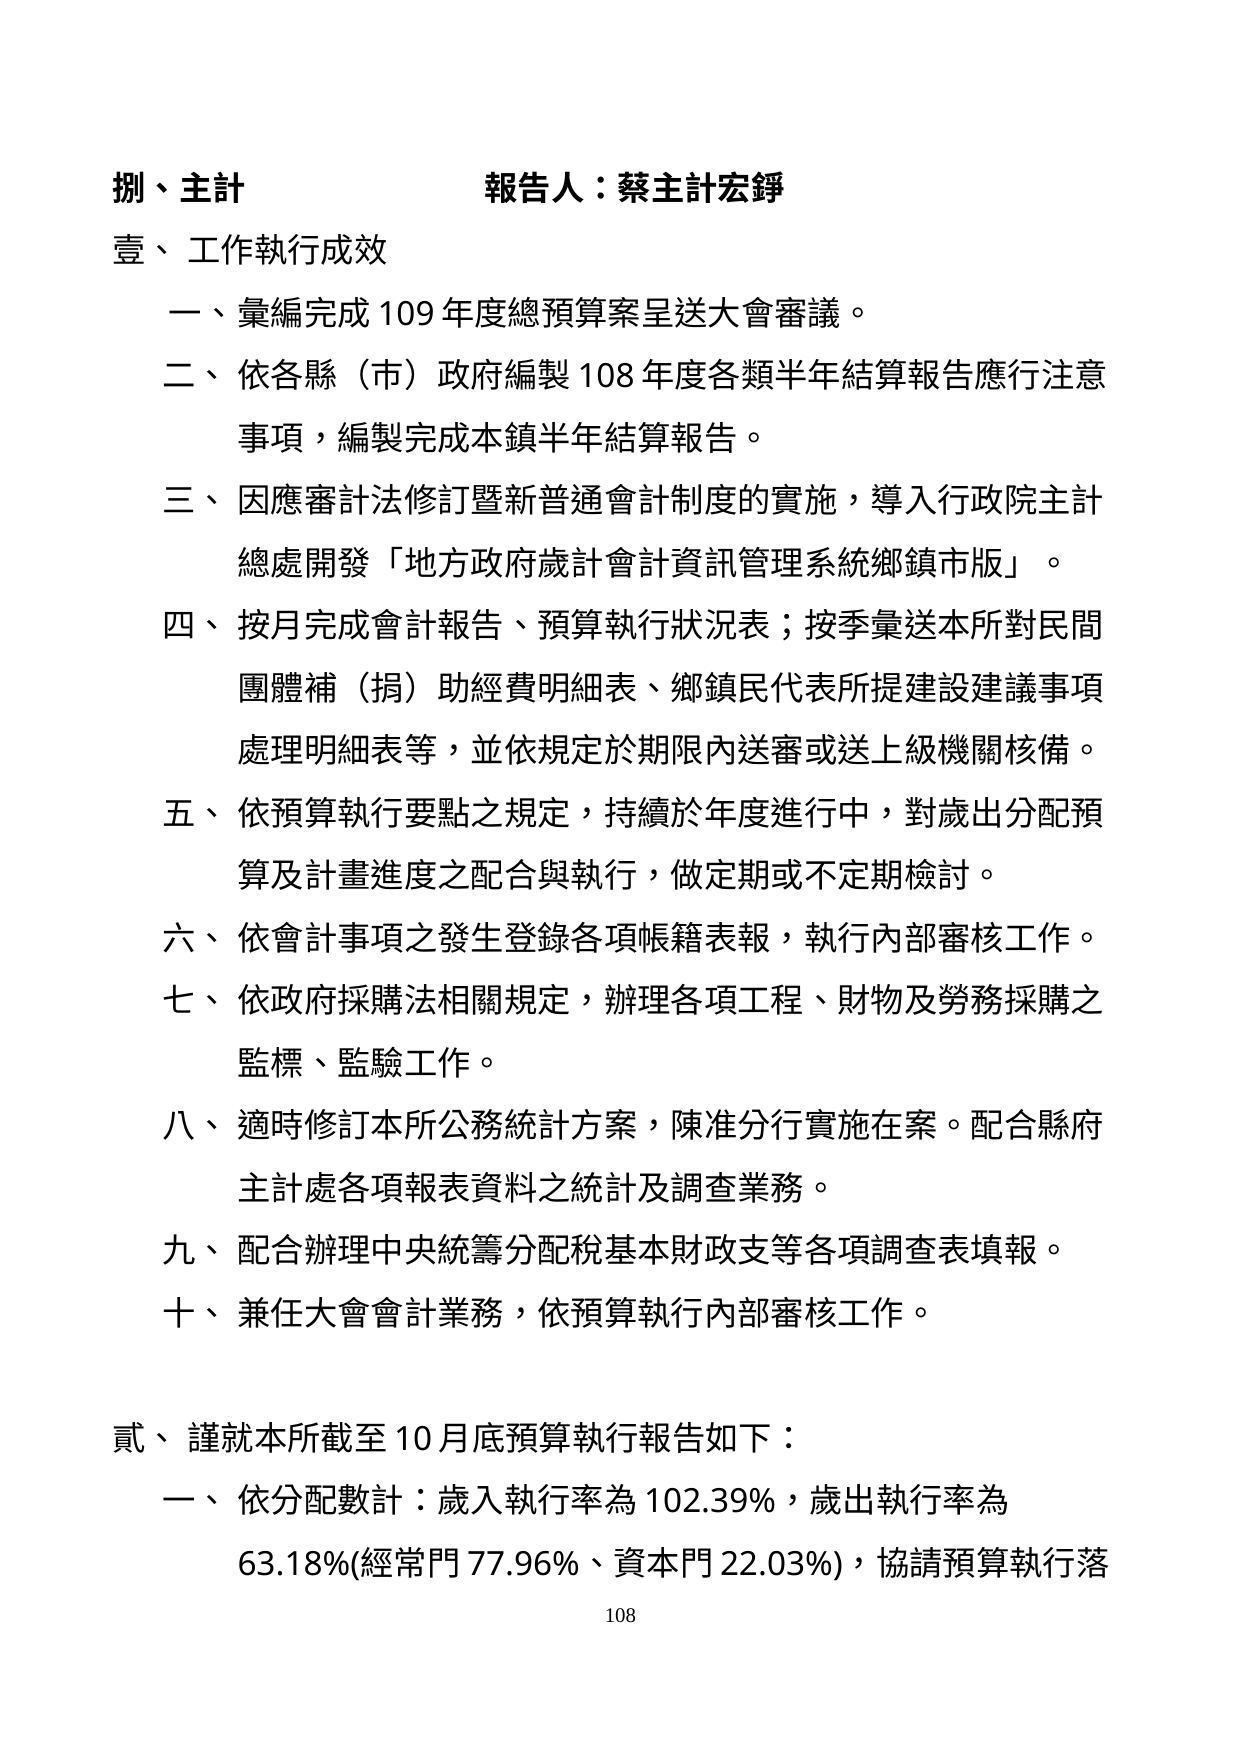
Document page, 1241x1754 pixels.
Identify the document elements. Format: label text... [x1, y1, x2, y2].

list 兼任大會會計業務，依預算執行內部審核工作。 [162, 1275, 1128, 1337]
list 依各縣（巿）政府編製108年度各類半年結算報告應行注意事項，編製完成本鎮半年結算報告。 [162, 337, 1128, 462]
list 依預算執行要點之規定，持續於年度進行中，對歲出分配預算及計畫進度之配合與執行，做定期或不定期檢討。 [162, 775, 1128, 900]
list 工作執行成效 [112, 212, 1128, 275]
list 依會計事項之發生登錄各項帳籍表報，執行內部審核工作。 [162, 900, 1128, 962]
list 因應審計法修訂暨新普通會計制度的實施，導入行政院主計總處開發「地方政府歲計會計資訊管理系統鄉鎮市版」。 [162, 462, 1128, 587]
list 依政府採購法相關規定，辦理各項工程、財物及勞務採購之監標、監驗工作。 [162, 962, 1128, 1087]
list 配合辦理中央統籌分配稅基本財政支等各項調查表填報。 [162, 1212, 1128, 1275]
list 按月完成會計報告、預算執行狀況表；按季彙送本所對民間團體補（捐）助經費明細表、鄉鎮民代表所提建設建議事項處理明細表等，並依規定於期限內送審或送上級機關核備。 [162, 587, 1128, 775]
list 適時修訂本所公務統計方案，陳准分行實施在案。配合縣府主計處各項報表資料之統計及調查業務。 [162, 1087, 1128, 1212]
list 彙編完成109年度總預算案呈送大會審議。 [168, 275, 1128, 337]
list 謹就本所截至10月底預算執行報告如下： [112, 1400, 1128, 1462]
list 依分配數計：歲入執行率為102.39%，歲出執行率為63.18%(經常門77.96%、資本門22.03%)，協請預算執行落 [162, 1462, 1128, 1587]
text 捌、主計 報告人：蔡主計宏錚 [112, 150, 1128, 212]
